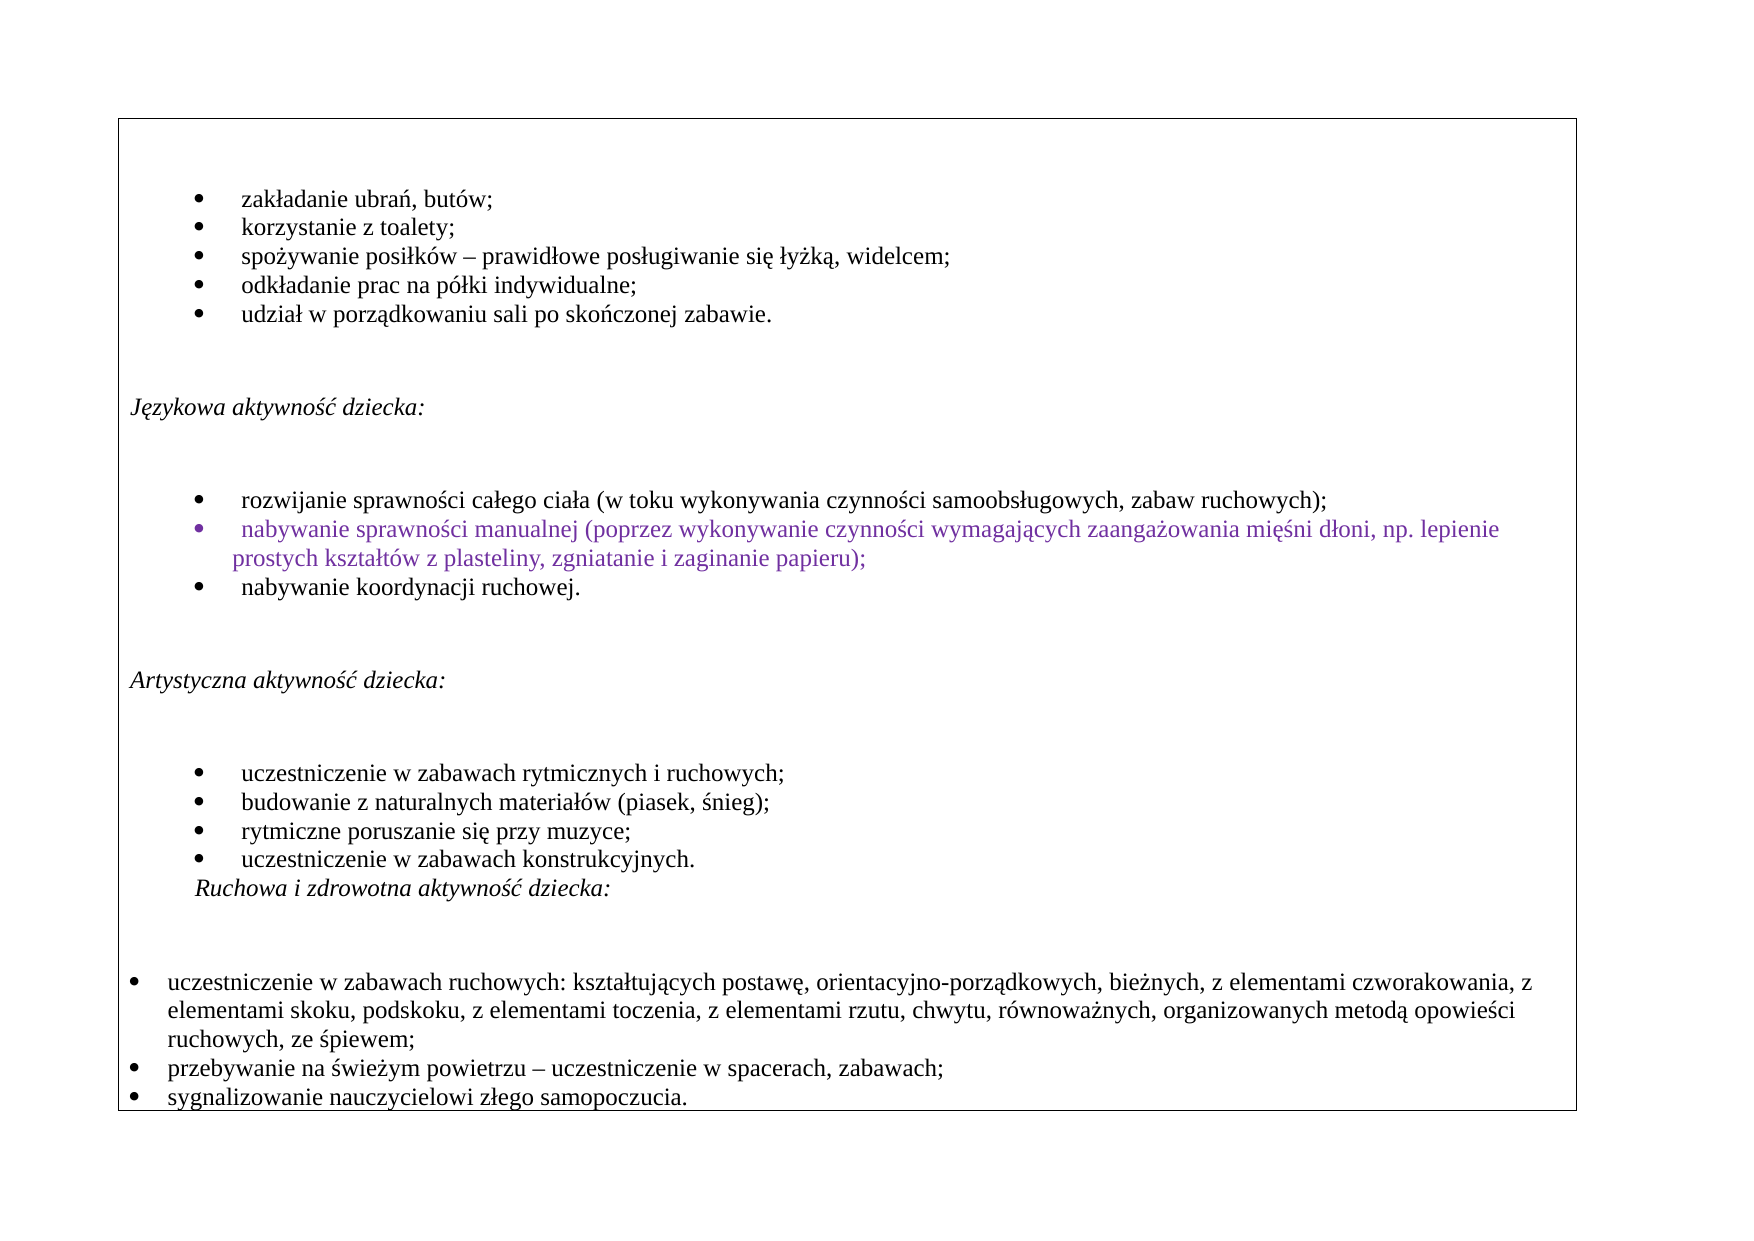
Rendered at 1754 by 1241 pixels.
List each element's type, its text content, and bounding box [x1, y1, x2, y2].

table_cell Treści programowe: Fizyczny obszar rozwoju dziecka Społeczna aktywność dziecka: zakładanie ubrań, butów; korzystanie z toalety; spożywanie posiłków – prawidłowe posługiwanie się łyżką, widelcem; odkładanie prac na półki indywidualne; udział w porządkowaniu sali po skończonej zabawie. Językowa aktywność dziecka: rozwijanie sprawności całego ciała (w toku wykonywania czynności samoobsługowych, zabaw ruchowych); nabywanie sprawności manualnej (poprzez wykonywanie czynności wymagających zaangażowania mięśni dłoni, np. lepienie prostych kształtów z plasteliny, zgniatanie i zaginanie papieru); nabywanie koordynacji ruchowej. Artystyczna aktywność dziecka: uczestniczenie w zabawach rytmicznych i ruchowych; budowanie z naturalnych materiałów (piasek, śnieg); rytmiczne poruszanie się przy muzyce; uczestniczenie w zabawach konstrukcyjnych. Ruchowa i zdrowotna aktywność dziecka: uczestniczenie w zabawach ruchowych: kształtujących postawę, orientacyjno-porządkowych, bieżnych, z elementami czworakowania, z elementami skoku, podskoku, z elementami toczenia, z elementami rzutu, chwytu, równoważnych, organizowanych metodą opowieści ruchowych, ze śpiewem; przebywanie na świeżym powietrzu – uczestniczenie w spacerach, zabawach; sygnalizowanie nauczycielowi złego samopoczucia. Emocjonalny obszar rozwoju dziecka Społeczna aktywność dziecka: próby nazywania swoich emocji (np.: radość, smutek, złość, strach); dzielenie się swoimi przeżyciami; podejmowanie prób wspólnych zabaw, rozumienie znaczenia estetycznego urządzenia wnętrz, w których się przebywa. Społeczny obszar rozwoju dziecka Społeczna aktywność dziecka: określanie swoich ulubionych zabaw, zajęć; współdecydowanie o ubiorze, wyborze zabawek, zabaw; dzielenie się swoimi przeżyciami; uczestniczenie we wspólnych zabawach; nazywanie członków bliższej i dalszej rodziny, np.: mama, tata, brat, siostra, ciocia, babcia, dziadek, wujek; odpowiadanie na pytania. Poznawczy obszar rozwoju dziecka Społeczna aktywność dziecka: oglądanie książeczek ilustrujących życie dzieci innych narodów lub wspólnot etnicznych; określanie tego, co dziecko lubi robić; nazywanie ludzi różnych ras; spacerowanie w pobliżu przedszkola. Językowa aktywność dziecka: uważne słuchanie rozmówcy; swobodne rozmowy na tematy bliskie dzieciom w kontaktach indywidualnych; sylabizowanie w toku zabaw, np. naśladowanie mowy robota, lalki; wypowiadanie się na temat obrazka, ilustracji, wysłuchanego tekstu; słuchanie wierszy, opowiadań, odpowiadanie na pytania dotyczące utworu literackiego; wypowiadanie się prostymi zdaniami. Artystyczna aktywność dziecka: słuchanie piosenek w wykonaniu nauczyciela; nauka prostych piosenek fragmentami metodą ze słuchu; śpiewanie piosenek razem z osobą dorosłą; uczestniczenie w zabawach rytmicznych, ruchowych; rytmiczne poruszanie się przy muzyce; rysowanie, malowanie farbami plakatowymi, lepienie z gliny, masy solnej; budowanie z naturalnych materiałów (piasek, śnieg); uczestniczenie w zabawach konstrukcyjnych. Aktywność poznawcza: uczestniczenie w zabawach rozwijających umiejętność poznawania samego siebie; wykorzystywanie w zabawach różnych zabawek, przedmiotów; wymienianie poglądów na temat ulubionych zabawek; podejmowanie zabaw inicjowanych przez nauczyciela, rozwijających zainteresowania dzieci; uczestniczenie w zabawach twórczych (głównie tematycznych, konstrukcyjnych i ruchowych); liczenie palców, przedmiotów itp.; wskazywanie istotnych różnic pomiędzy dwoma przedmiotami, obrazkami; zauważanie rytmów, np. w ułożonym materiale przyrodniczym, mozaice geometrycznej, w klockach; określanie położenia przedmiotów w przestrzeni; stosowanie określeń: na, pod, przed, za, wysoko, nisko. Program wychowania przedszkolnego, Grupa MAC S.A. 2020 (s. 41–45, 50, 52, 53, 56, 59, 60, 65, 66, 71–73, 75). [119, 119, 1576, 1110]
